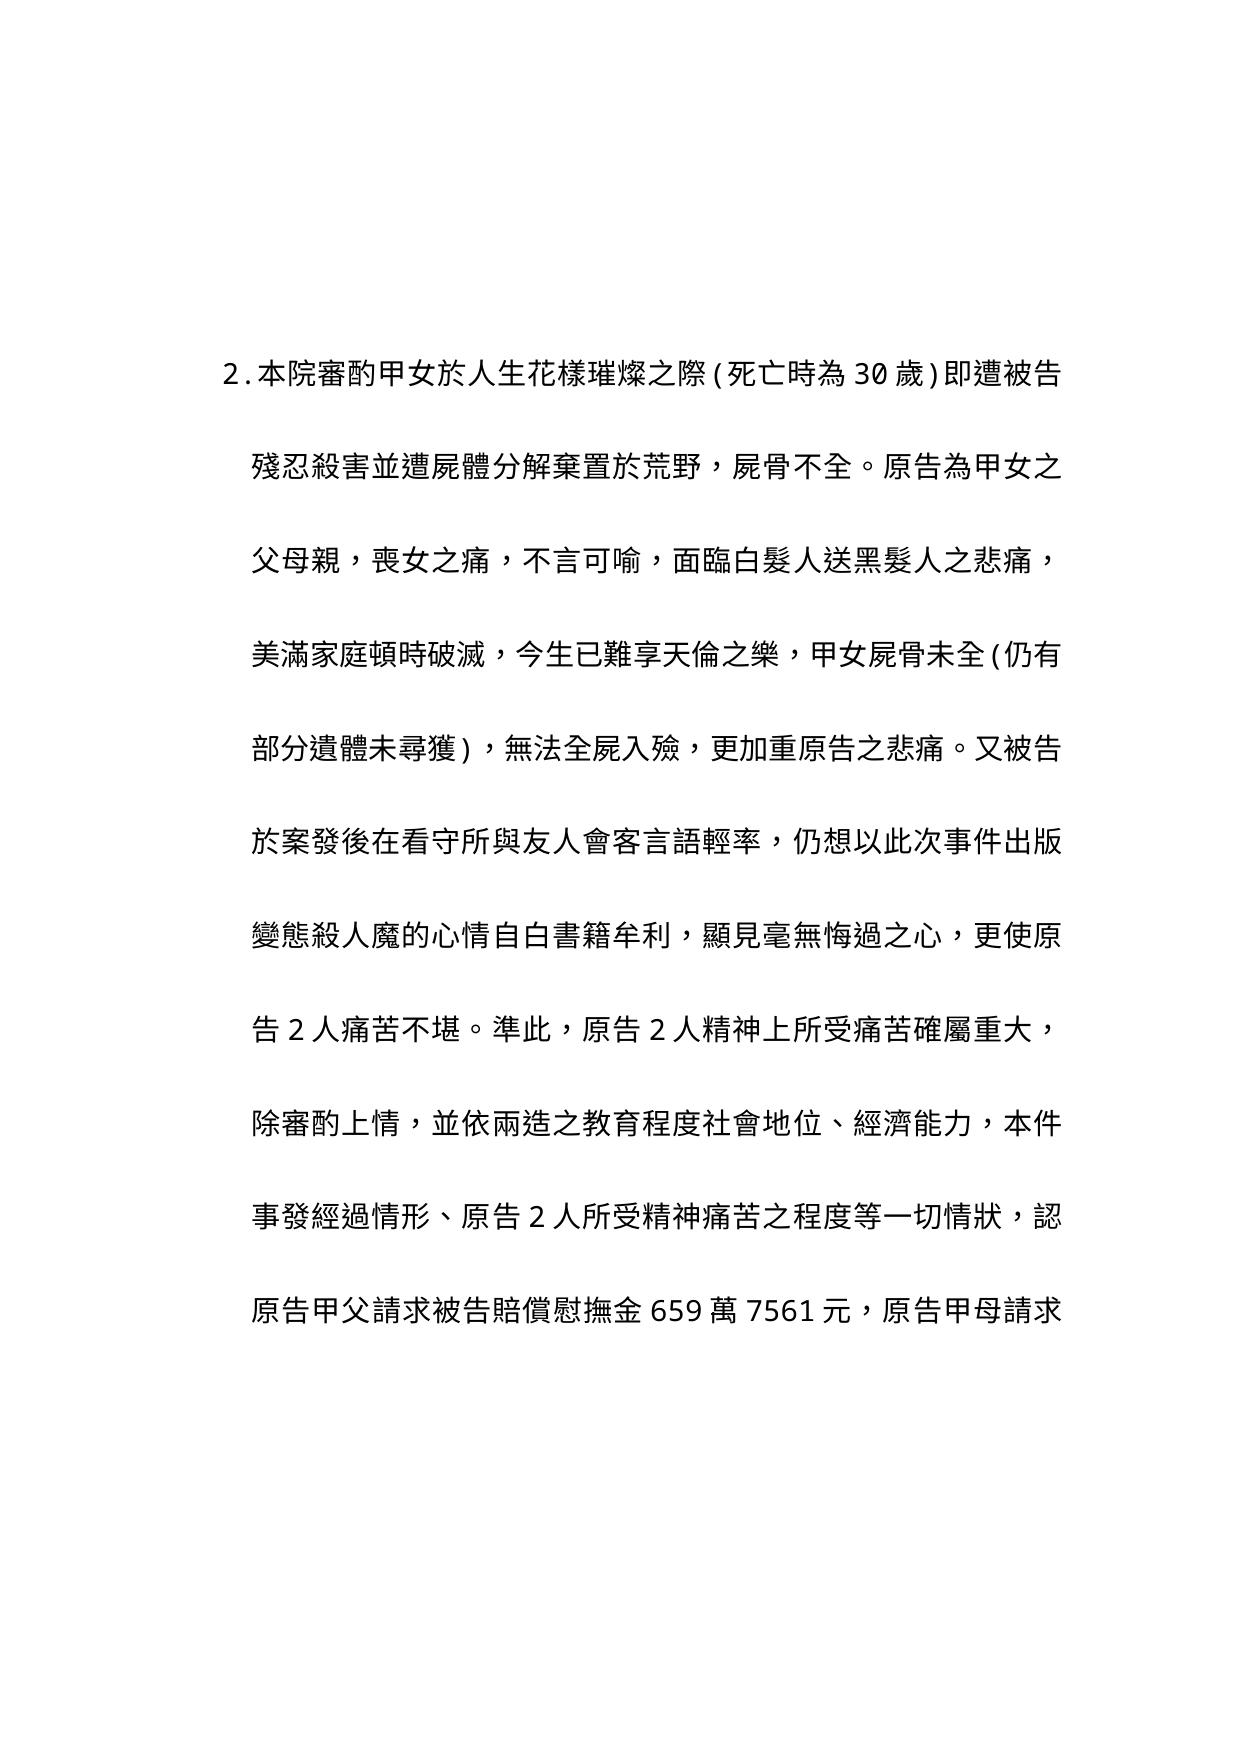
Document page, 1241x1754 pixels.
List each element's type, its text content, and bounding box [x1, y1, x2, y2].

text 2.本院審酌甲女於人生花樣璀燦之際(死亡時為30歲)即遭被告殘忍殺害並遭屍體分解棄置於荒野，屍骨不全。原告為甲女之父母親，喪女之痛，不言可喻，面臨白髮人送黑髮人之悲痛，美滿家庭頓時破滅，今生已難享天倫之樂，甲女屍骨未全(仍有部分遺體未尋獲)，無法全屍入殮，更加重原告之悲痛。又被告於案發後在看守所與友人會客言語輕率，仍想以此次事件出版變態殺人魔的心情自白書籍牟利，顯見毫無悔過之心，更使原告2人痛苦不堪。準此，原告2人精神上所受痛苦確屬重大，除審酌上情，並依兩造之教育程度社會地位、經濟能力，本件事發經過情形、原告2人所受精神痛苦之程度等一切情狀，認原告甲父請求被告賠償慰撫金659萬7561元，原告甲母請求 [222, 330, 1063, 1330]
